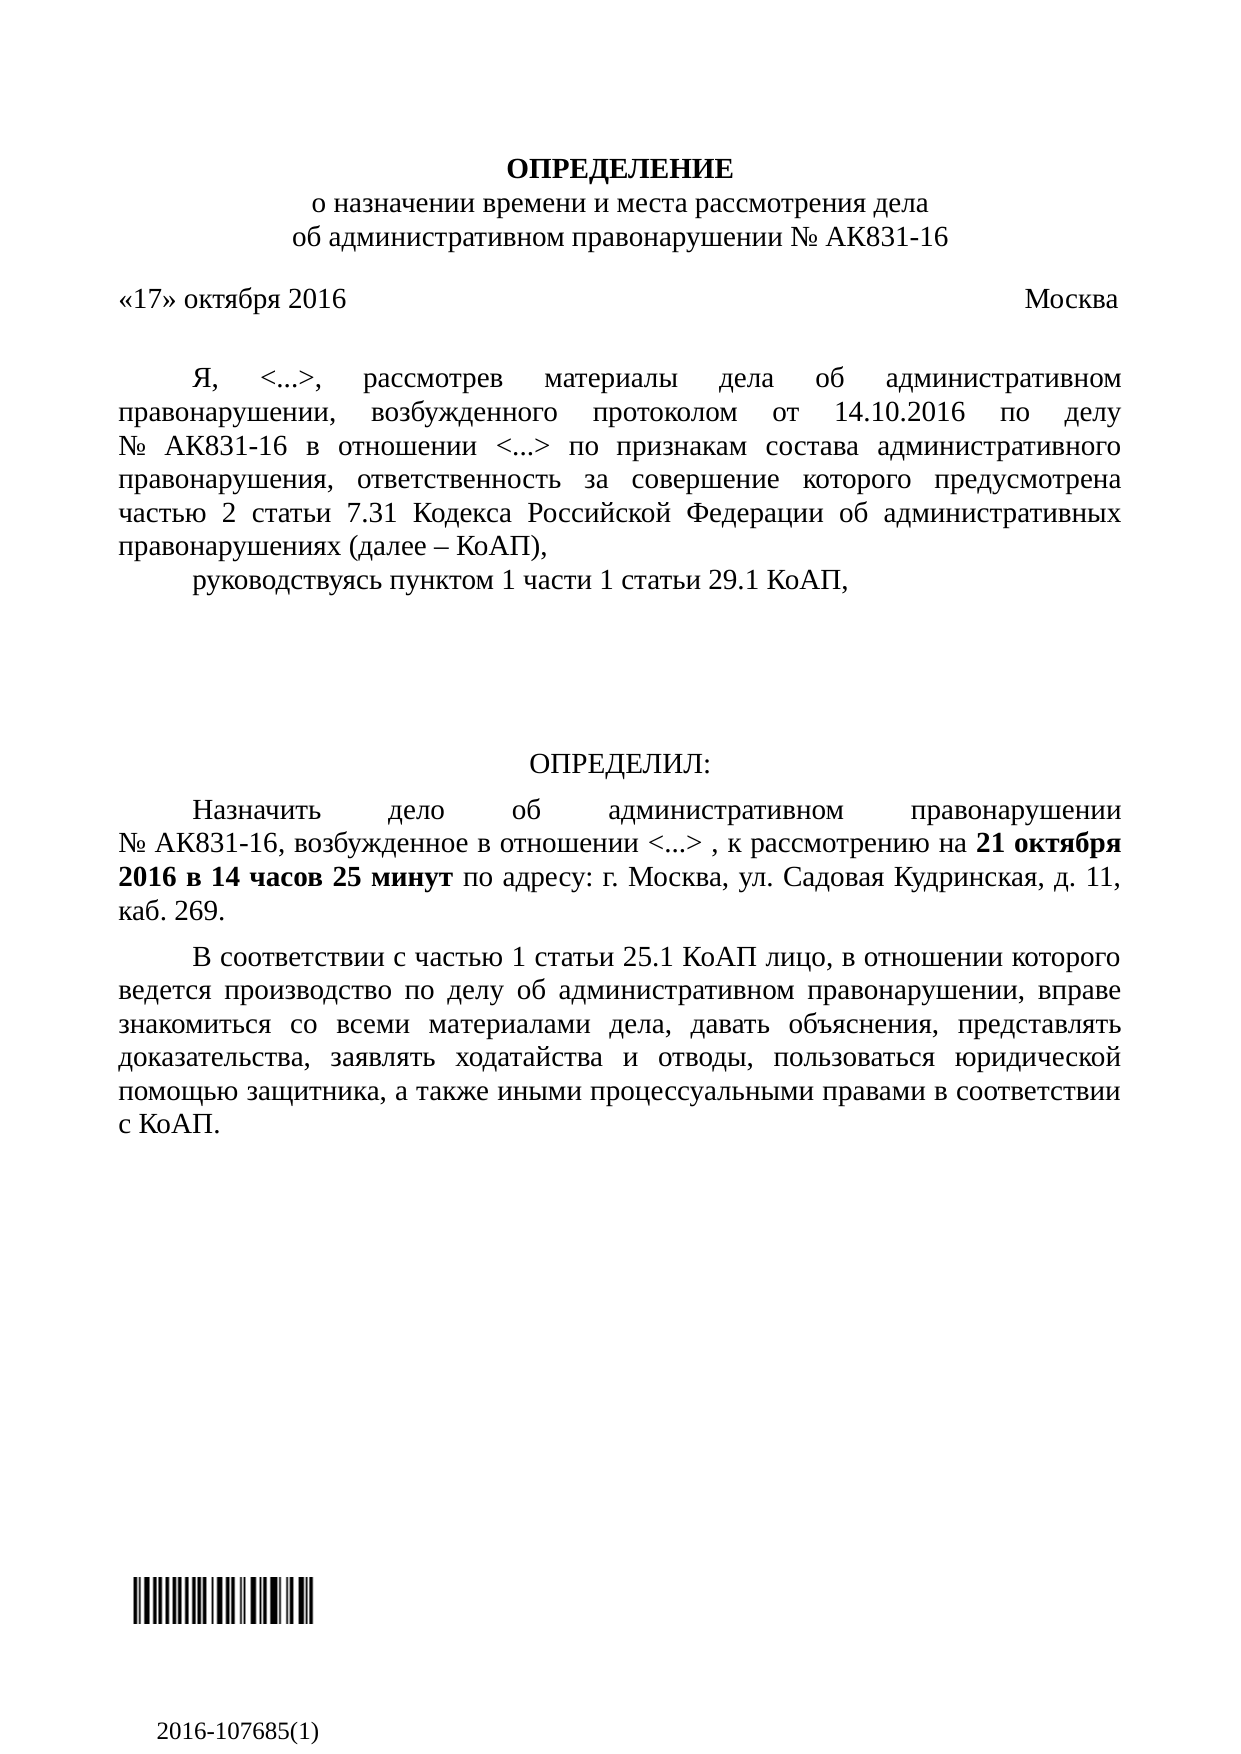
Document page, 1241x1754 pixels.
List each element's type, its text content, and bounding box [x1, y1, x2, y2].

text об административном правонарушении № АК831-16 [118, 219, 1122, 252]
text ОПРЕДЕЛИЛ: [118, 746, 1122, 779]
text В соответствии с частью 1 статьи 25.1 КоАП лицо, в отношении которого ведется производство по делу об административном правонарушении, вправе знакомиться со всеми материалами дела, давать объяснения, представлять доказательства, заявлять ходатайства и отводы, пользоваться юридической помощью защитника, а также иными процессуальными правами в соответствии с КоАП. [118, 939, 1122, 1140]
text Я, <...>, рассмотрев материалы дела об административном правонарушении, возбужденного протоколом от 14.10.2016 по делу № АК831-16 в отношении <...> по признакам состава административного правонарушения, ответственность за совершение которого предусмотрена частью 2 статьи 7.31 Кодекса Российской Федерации об административных правонарушениях (далее – КоАП), [118, 361, 1122, 562]
text Назначить дело об административном правонарушении № АК831-16, возбужденное в отношении <...> , к рассмотрению на 21 октября 2016 в 14 часов 25 минут по адресу: г. Москва, ул. Садовая Кудринская, д. 11, каб. 269. [118, 792, 1122, 926]
text «17» октября 2016 Москва [118, 281, 1122, 314]
picture [118, 1577, 331, 1624]
text о назначении времени и места рассмотрения дела [118, 185, 1122, 219]
text руководствуясь пунктом 1 части 1 статьи 29.1 КоАП, [118, 562, 1122, 595]
subtitle ОПРЕДЕЛЕНИЕ [118, 152, 1122, 185]
